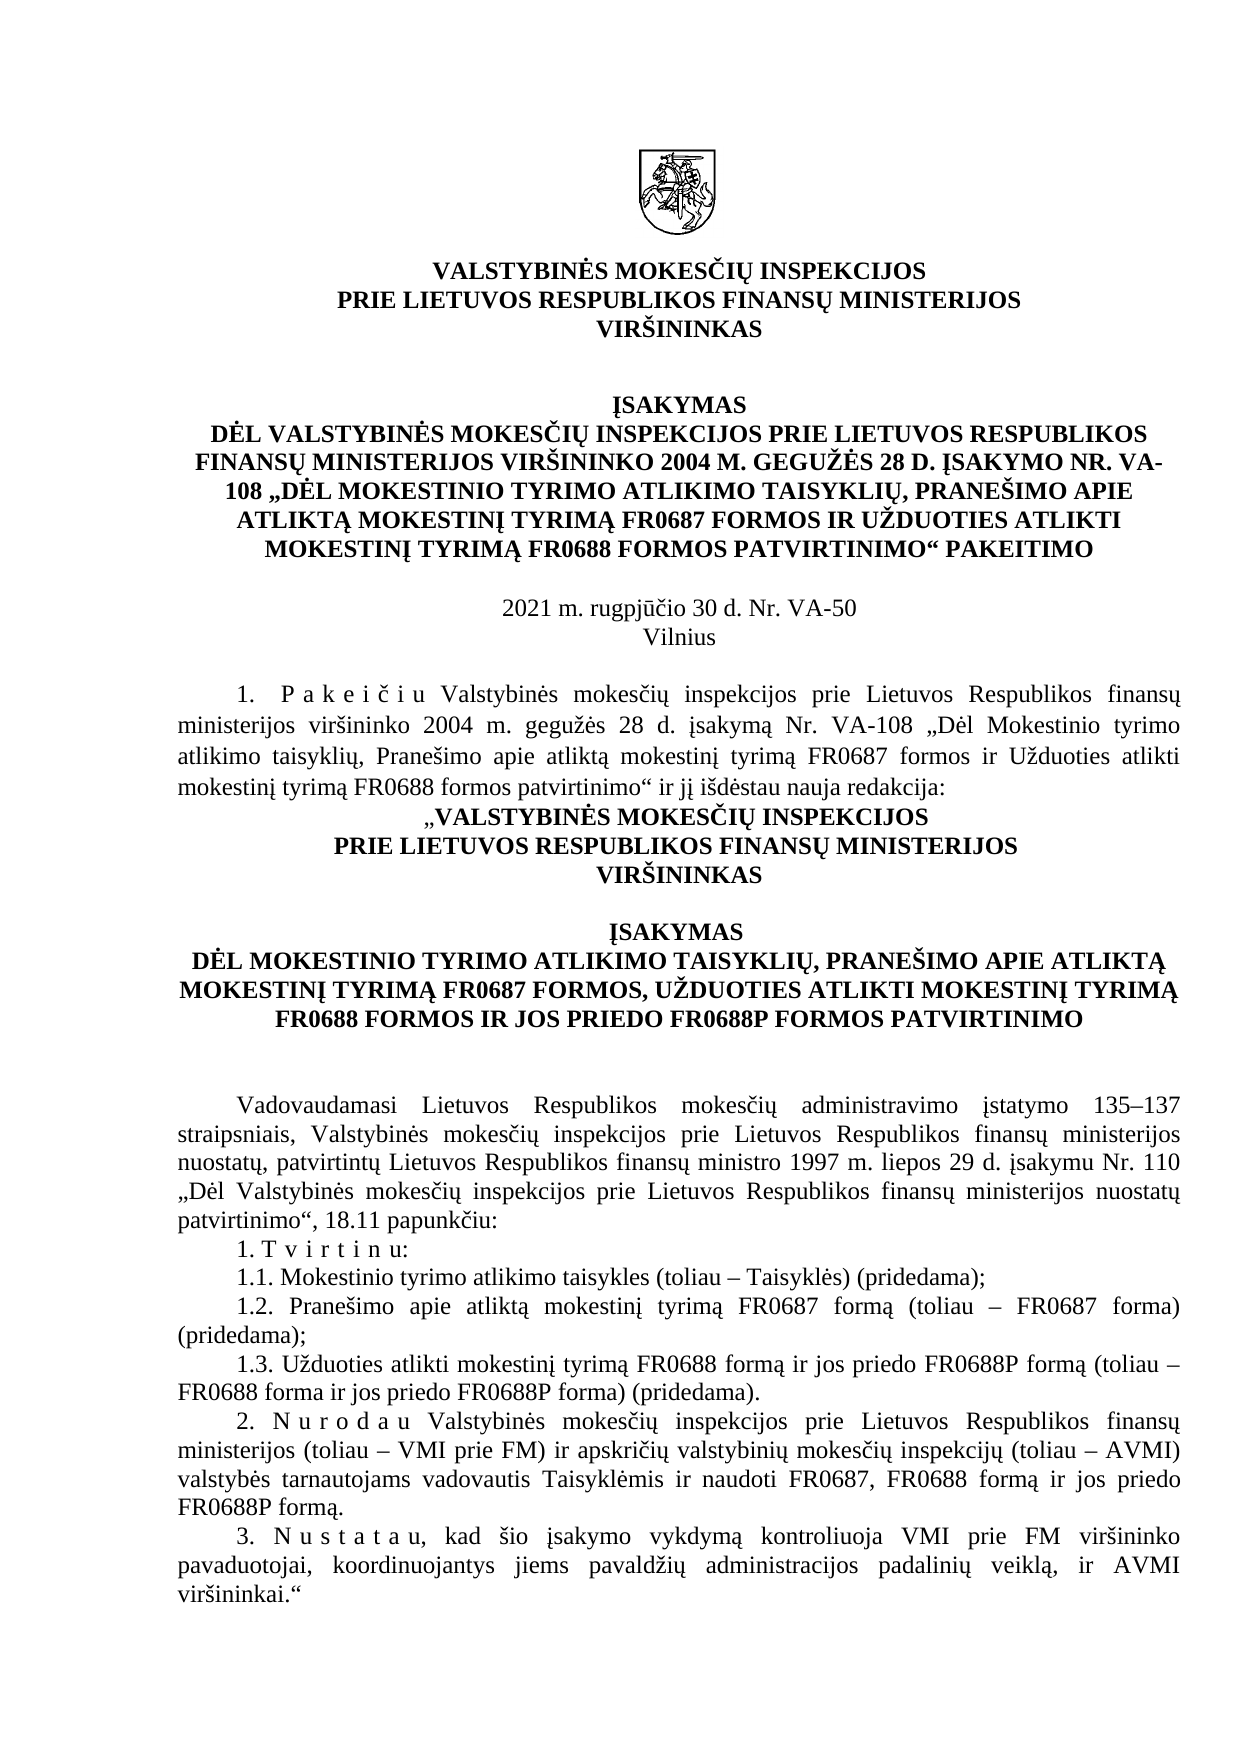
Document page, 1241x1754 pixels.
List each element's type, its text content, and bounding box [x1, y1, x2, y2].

text ĮSAKYMAS [177, 390, 1181, 419]
text DĖL VALSTYBINĖS MOKESČIŲ INSPEKCIJOS PRIE LIETUVOS RESPUBLIKOS FINANSŲ MINISTERIJOS VIRŠININKO 2004 M. GEGUŽĖS 28 D. ĮSAKYMO NR. VA-108 „DĖL MOKESTINIO TYRIMO ATLIKIMO TAISYKLIŲ, PRANEŠIMO APIE ATLIKTĄ MOKESTINĮ TYRIMĄ FR0687 FORMOS IR UŽDUOTIES ATLIKTI MOKESTINĮ TYRIMĄ FR0688 FORMOS PATVIRTINIMO“ PAKEITIMO [177, 419, 1181, 562]
text 1.2. Pranešimo apie atliktą mokestinį tyrimą FR0687 formą (toliau – FR0687 forma) (pridedama); [177, 1291, 1181, 1349]
text ĮSAKYMAS [177, 917, 1181, 946]
text Vilnius [177, 622, 1181, 651]
text 2. Nurodau Valstybinės mokesčių inspekcijos prie Lietuvos Respublikos finansų ministerijos (toliau – VMI prie FM) ir apskričių valstybinių mokesčių inspekcijų (toliau – AVMI) valstybės tarnautojams vadovautis Taisyklėmis ir naudoti FR0687, FR0688 formą ir jos priedo FR0688P formą. [177, 1406, 1181, 1521]
text 3. Nustatau, kad šio įsakymo vykdymą kontroliuoja VMI prie FM viršininko pavaduotojai, koordinuojantys jiems pavaldžių administracijos padalinių veiklą, ir AVMI viršininkai.“ [177, 1521, 1181, 1607]
text VALSTYBINĖS MOKESČIŲ INSPEKCIJOS [177, 256, 1181, 285]
text 2021 m. rugpjūčio 30 d. Nr. VA-50 [177, 593, 1181, 622]
text VIRŠININKAS [177, 860, 1181, 889]
text Vadovaudamasi Lietuvos Respublikos mokesčių administravimo įstatymo 135–137 straipsniais, Valstybinės mokesčių inspekcijos prie Lietuvos Respublikos finansų ministerijos nuostatų, patvirtintų Lietuvos Respublikos finansų ministro 1997 m. liepos 29 d. įsakymu Nr. 110 „Dėl Valstybinės mokesčių inspekcijos prie Lietuvos Respublikos finansų ministerijos nuostatų patvirtinimo“, 18.11 papunkčiu: [177, 1090, 1181, 1234]
text 1. Tvirtinu: [177, 1234, 1181, 1262]
text PRIE LIETUVOS RESPUBLIKOS FINANSŲ MINISTERIJOS [177, 285, 1181, 314]
text „VALSTYBINĖS MOKESČIŲ INSPEKCIJOS [177, 802, 1181, 831]
text VIRŠININKAS [177, 314, 1181, 342]
text DĖL MOKESTINIO TYRIMO ATLIKIMO TAISYKLIŲ, PRANEŠIMO APIE ATLIKTĄ MOKESTINĮ TYRIMĄ FR0687 FORMOS, UŽDUOTIES ATLIKTI MOKESTINĮ TYRIMĄ FR0688 FORMOS IR JOS PRIEDO FR0688P FORMOS PATVIRTINIMO [177, 946, 1181, 1032]
text PRIE LIETUVOS RESPUBLIKOS FINANSŲ MINISTERIJOS [177, 831, 1181, 860]
text 1. Pakeičiu Valstybinės mokesčių inspekcijos prie Lietuvos Respublikos finansų ministerijos viršininko 2004 m. gegužės 28 d. įsakymą Nr. VA-108 „Dėl Mokestinio tyrimo atlikimo taisyklių, Pranešimo apie atliktą mokestinį tyrimą FR0687 formos ir Užduoties atlikti mokestinį tyrimą FR0688 formos patvirtinimo“ ir jį išdėstau nauja redakcija: [177, 679, 1181, 800]
text 1.1. Mokestinio tyrimo atlikimo taisykles (toliau – Taisyklės) (pridedama); [177, 1262, 1181, 1291]
text 1.3. Užduoties atlikti mokestinį tyrimą FR0688 formą ir jos priedo FR0688P formą (toliau – FR0688 forma ir jos priedo FR0688P forma) (pridedama). [177, 1349, 1181, 1406]
